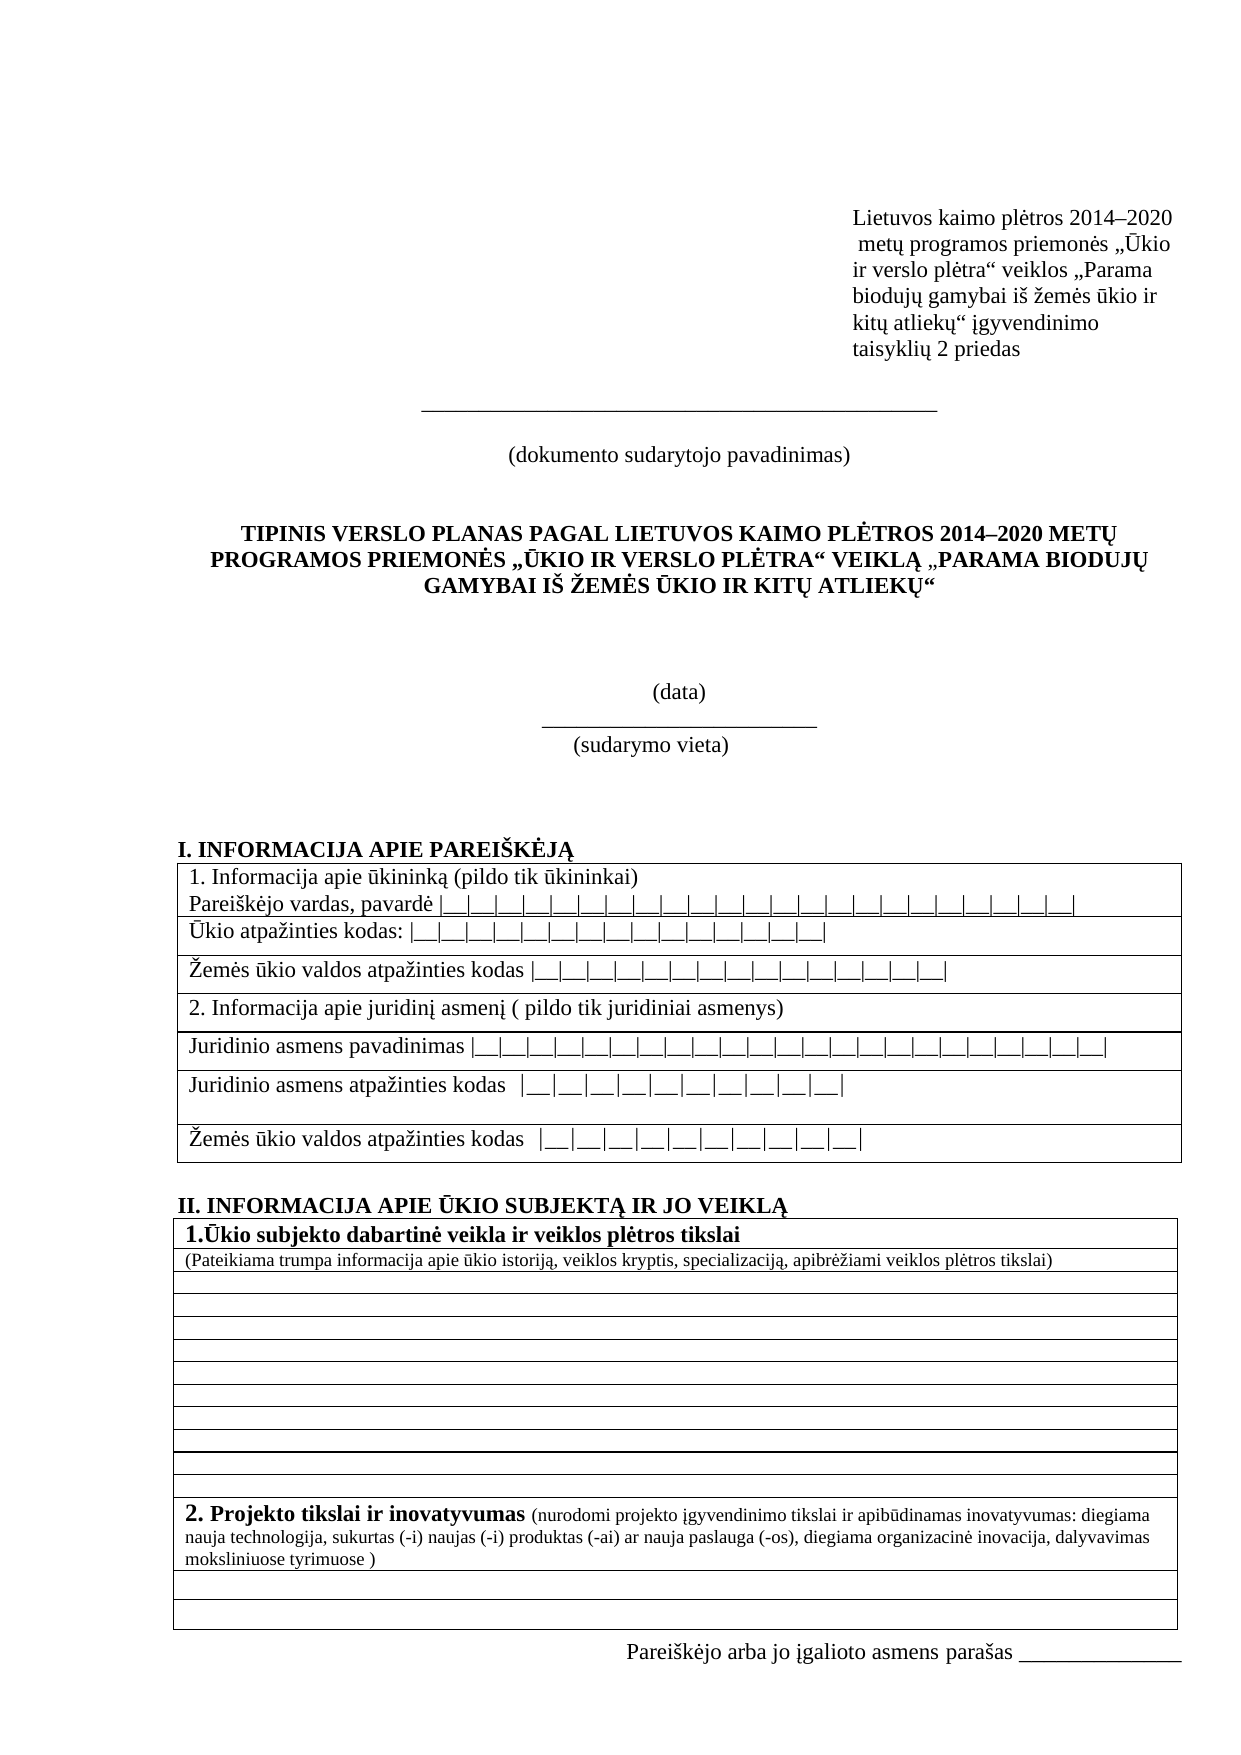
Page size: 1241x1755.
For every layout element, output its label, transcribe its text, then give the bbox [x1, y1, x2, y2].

table_cell Žemės ūkio valdos atpažinties kodas __________ [178, 1125, 1181, 1162]
text metų programos priemonės „Ūkio [852, 230, 1181, 256]
table_cell 2. Informacija apie juridinį asmenį ( pildo tik juridiniai asmenys) [178, 994, 1181, 1031]
text kitų atliekų“ įgyvendinimo [852, 309, 1181, 335]
table_cell Juridinio asmens atpažinties kodas __________ [178, 1071, 1181, 1124]
table_cell [174, 1362, 1177, 1384]
table_cell (Pateikiama trumpa informacija apie ūkio istoriją, veiklos kryptis, specializaciją, apibrėžiami veiklos plėtros tikslai) [174, 1249, 1177, 1271]
table_cell [174, 1407, 1177, 1429]
text (dokumento sudarytojo pavadinimas) [177, 441, 1181, 467]
table_cell 2. Projekto tikslai ir inovatyvumas (nurodomi projekto įgyvendinimo tikslai ir apibūdinamas inovatyvumas: diegiama nauja technologija, sukurtas (-i) naujas (-i) produktas (-ai) ar nauja paslauga (-os), diegiama organizacinė inovacija, dalyvavimas moksliniuose tyrimuose ) [174, 1498, 1177, 1569]
table_cell Žemės ūkio valdos atpažinties kodas |__|__|__|__|__|__|__|__|__|__|__|__|__|__|__| [178, 956, 1181, 993]
table_cell [174, 1475, 1177, 1497]
text Tipinis verslo planas pagal LIETUVOS Kaimo plėtros 2014–2020 metų PROGRAMOS priemonĖS „ŪKIO IR VERSLO PLĖTRA“ VEIKLĄ „PARAMA BIODUJŲ GAMYBAI IŠ ŽEMĖS ŪKIO IR KITŲ ATLIEKŲ“ [177, 520, 1181, 599]
table_cell [174, 1430, 1177, 1451]
table_cell [174, 1272, 1177, 1293]
table_cell [174, 1340, 1177, 1361]
table_header 1. Informacija apie ūkininką (pildo tik ūkininkai) Pareiškėjo vardas, pavardė |__|__|__|__|__|__|__|__|__|__|__|__|__|__|__|__|__|__|__|__|__|__|__| [178, 864, 1181, 916]
table_header 1.Ūkio subjekto dabartinė veikla ir veiklos plėtros tikslai [174, 1219, 1177, 1248]
table_cell [174, 1600, 1177, 1629]
table_cell [174, 1453, 1177, 1474]
table_cell Juridinio asmens pavadinimas |__|__|__|__|__|__|__|__|__|__|__|__|__|__|__|__|__|__|__|__|__|__|__| [178, 1033, 1181, 1070]
text (sudarymo vieta) [121, 731, 1181, 757]
text biodujų gamybai iš žemės ūkio ir [852, 283, 1181, 309]
text _____________________________________________ [177, 388, 1181, 414]
table_cell [174, 1294, 1177, 1316]
text ________________________ [177, 704, 1181, 731]
table_cell [174, 1385, 1177, 1406]
text taisyklių 2 priedas [852, 335, 1181, 362]
table_cell [174, 1317, 1177, 1338]
text II. INFORMACIJA APIE ŪKIO SUBJEKTĄ IR JO VEIKLĄ [177, 1192, 1181, 1218]
text Lietuvos kaimo plėtros 2014–2020 [852, 203, 1181, 230]
table_cell [174, 1571, 1177, 1599]
text (data) [177, 678, 1181, 704]
text ir verslo plėtra“ veiklos „Parama [852, 256, 1181, 283]
text I. INFORMACIJA APIE PAREIŠKĖJĄ [121, 836, 1181, 862]
table_cell Ūkio atpažinties kodas: |__|__|__|__|__|__|__|__|__|__|__|__|__|__|__| [178, 917, 1181, 954]
